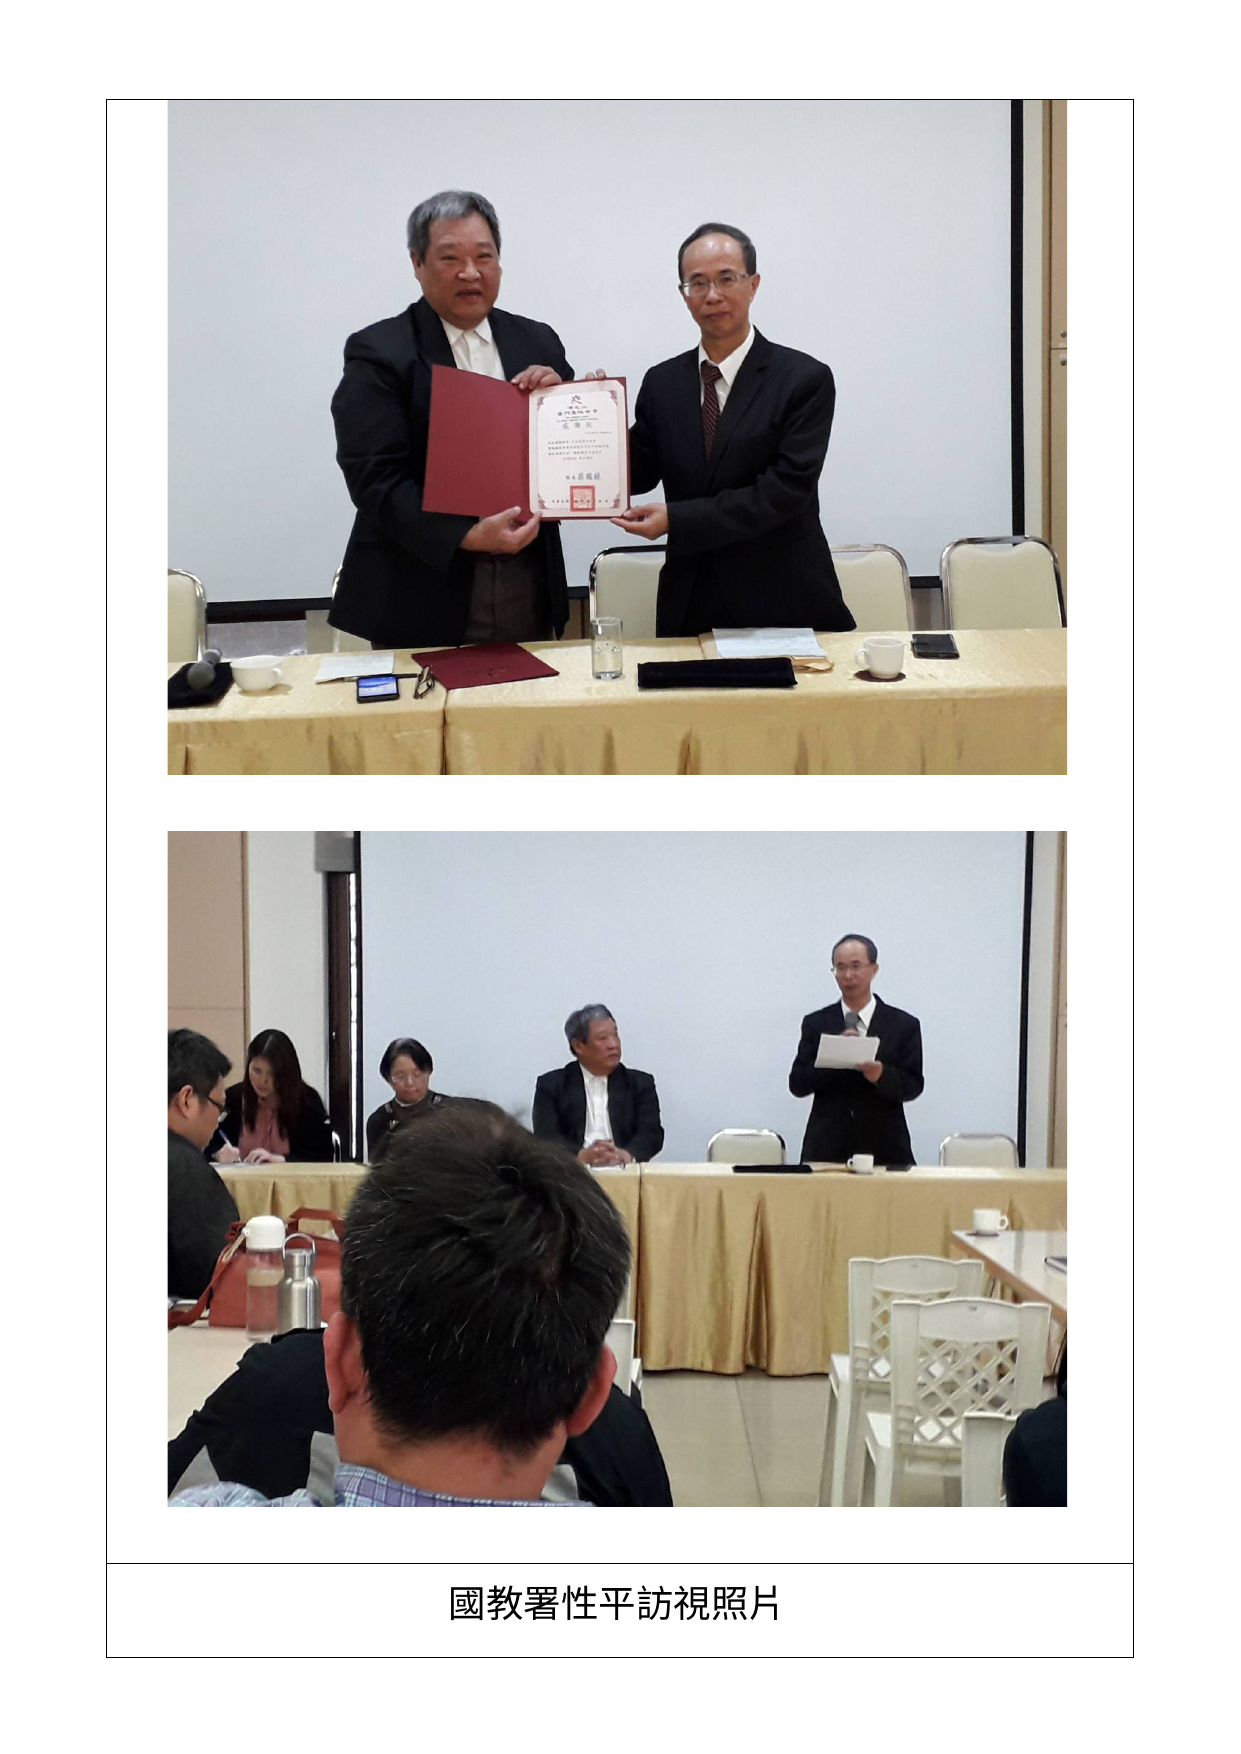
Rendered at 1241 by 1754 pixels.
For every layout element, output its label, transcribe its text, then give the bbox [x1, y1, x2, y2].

picture [167, 831, 1068, 1507]
picture [167, 100, 1068, 775]
table_cell [107, 100, 1133, 1562]
table_cell 國教署性平訪視照片 [107, 1564, 1133, 1657]
